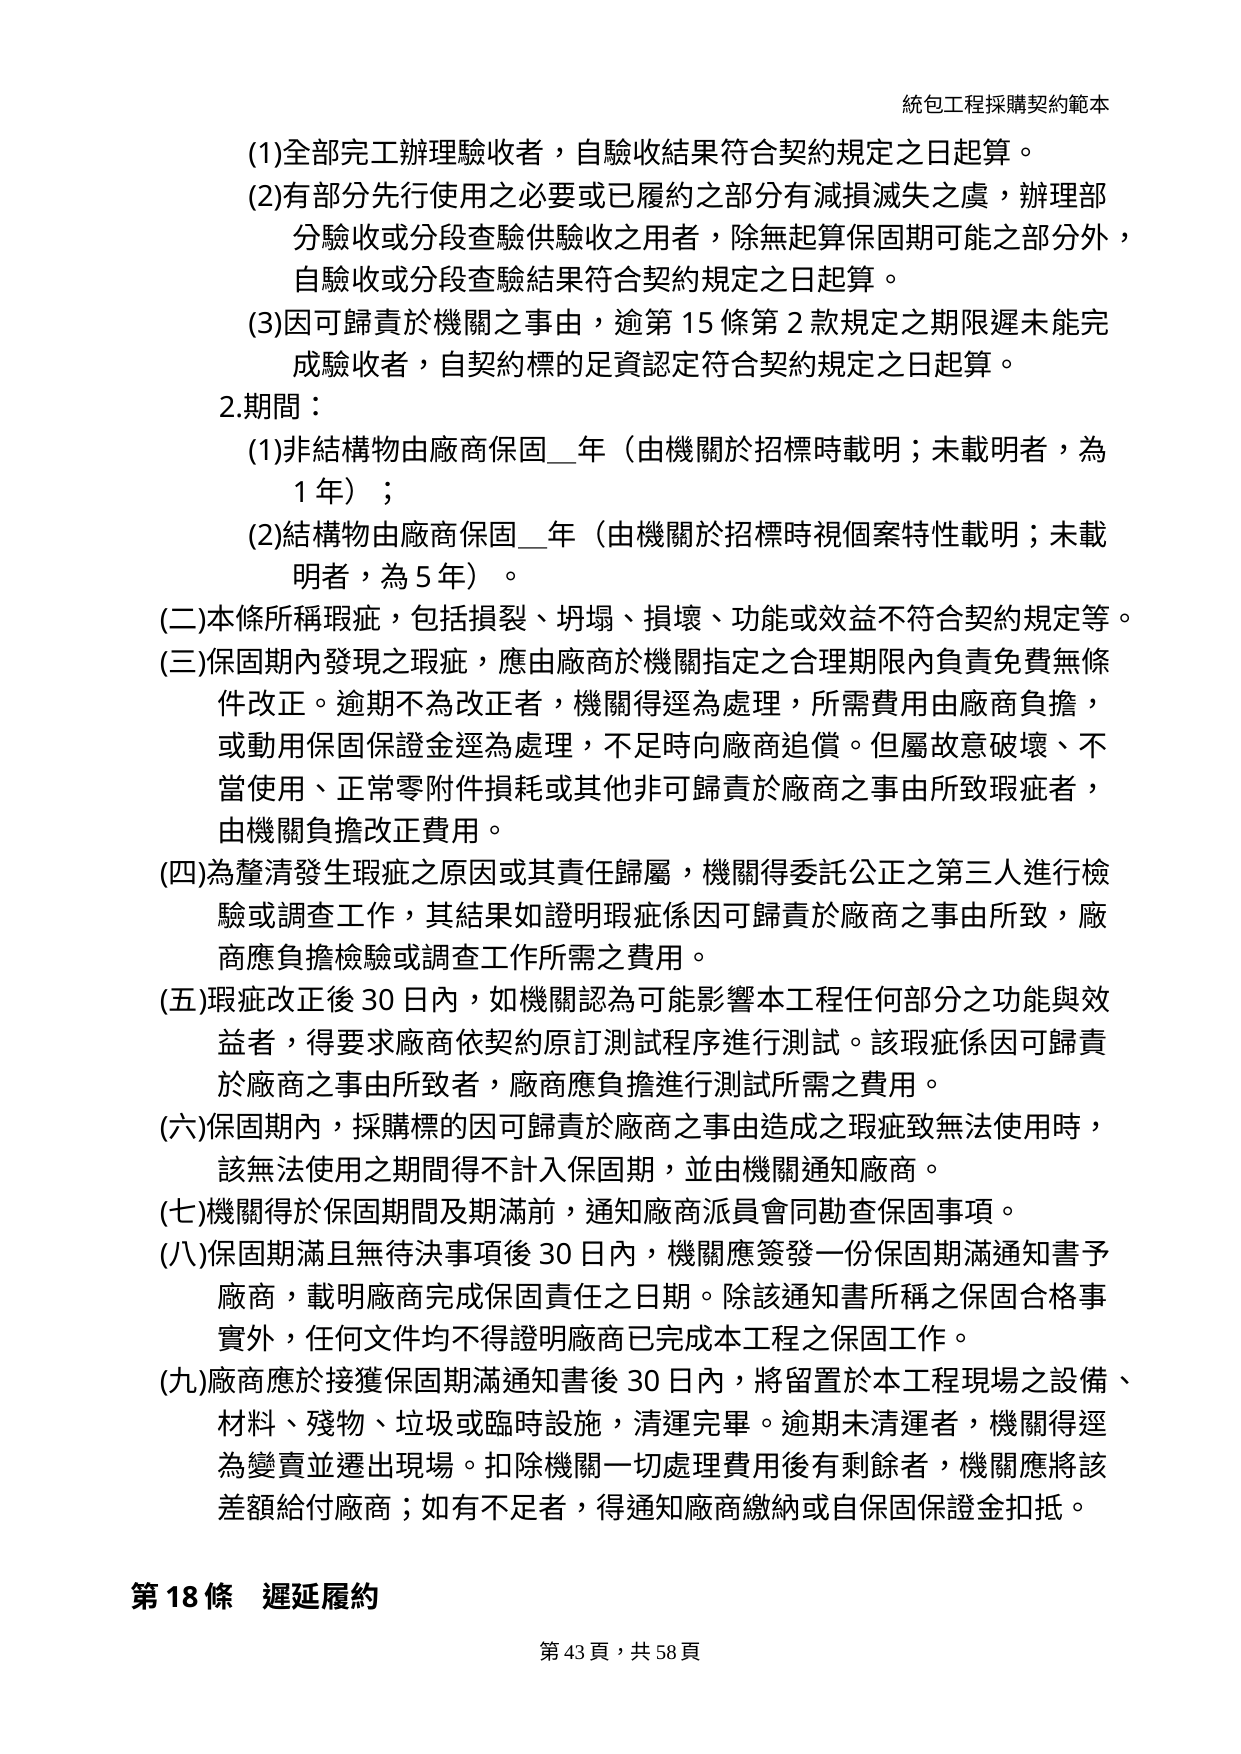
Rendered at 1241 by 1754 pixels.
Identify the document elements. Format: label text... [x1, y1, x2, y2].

text (2)結構物由廠商保固＿年（由機關於招標時視個案特性載明；未載明者，為5年）。 [248, 511, 1110, 596]
text (六)保固期內，採購標的因可歸責於廠商之事由造成之瑕疵致無法使用時，該無法使用之期間得不計入保固期，並由機關通知廠商。 [159, 1104, 1110, 1188]
text (1)全部完工辦理驗收者，自驗收結果符合契約規定之日起算。 [248, 130, 1110, 172]
text 第18條 遲延履約 [130, 1573, 1110, 1616]
text (2)有部分先行使用之必要或已履約之部分有減損滅失之虞，辦理部分驗收或分段查驗供驗收之用者，除無起算保固期可能之部分外，自驗收或分段查驗結果符合契約規定之日起算。 [248, 172, 1110, 299]
text (八)保固期滿且無待決事項後30日內，機關應簽發一份保固期滿通知書予廠商，載明廠商完成保固責任之日期。除該通知書所稱之保固合格事實外，任何文件均不得證明廠商已完成本工程之保固工作。 [159, 1231, 1110, 1358]
text (三)保固期內發現之瑕疵，應由廠商於機關指定之合理期限內負責免費無條件改正。逾期不為改正者，機關得逕為處理，所需費用由廠商負擔，或動用保固保證金逕為處理，不足時向廠商追償。但屬故意破壞、不當使用、正常零附件損耗或其他非可歸責於廠商之事由所致瑕疵者，由機關負擔改正費用。 [159, 638, 1110, 850]
text (五)瑕疵改正後30日內，如機關認為可能影響本工程任何部分之功能與效益者，得要求廠商依契約原訂測試程序進行測試。該瑕疵係因可歸責於廠商之事由所致者，廠商應負擔進行測試所需之費用。 [159, 977, 1110, 1104]
text (1)非結構物由廠商保固＿年（由機關於招標時載明；未載明者，為1年）； [248, 426, 1110, 511]
text 2.期間： [218, 384, 1110, 426]
text (九)廠商應於接獲保固期滿通知書後30日內，將留置於本工程現場之設備、材料、殘物、垃圾或臨時設施，清運完畢。逾期未清運者，機關得逕為變賣並遷出現場。扣除機關一切處理費用後有剩餘者，機關應將該差額給付廠商；如有不足者，得通知廠商繳納或自保固保證金扣抵。 [159, 1358, 1110, 1527]
text (七)機關得於保固期間及期滿前，通知廠商派員會同勘查保固事項。 [159, 1188, 1110, 1231]
text (二)本條所稱瑕疵，包括損裂、坍塌、損壞、功能或效益不符合契約規定等。 [159, 596, 1110, 638]
text (3)因可歸責於機關之事由，逾第15條第2款規定之期限遲未能完成驗收者，自契約標的足資認定符合契約規定之日起算。 [248, 299, 1110, 384]
text (四)為釐清發生瑕疵之原因或其責任歸屬，機關得委託公正之第三人進行檢驗或調查工作，其結果如證明瑕疵係因可歸責於廠商之事由所致，廠商應負擔檢驗或調查工作所需之費用。 [159, 850, 1110, 977]
